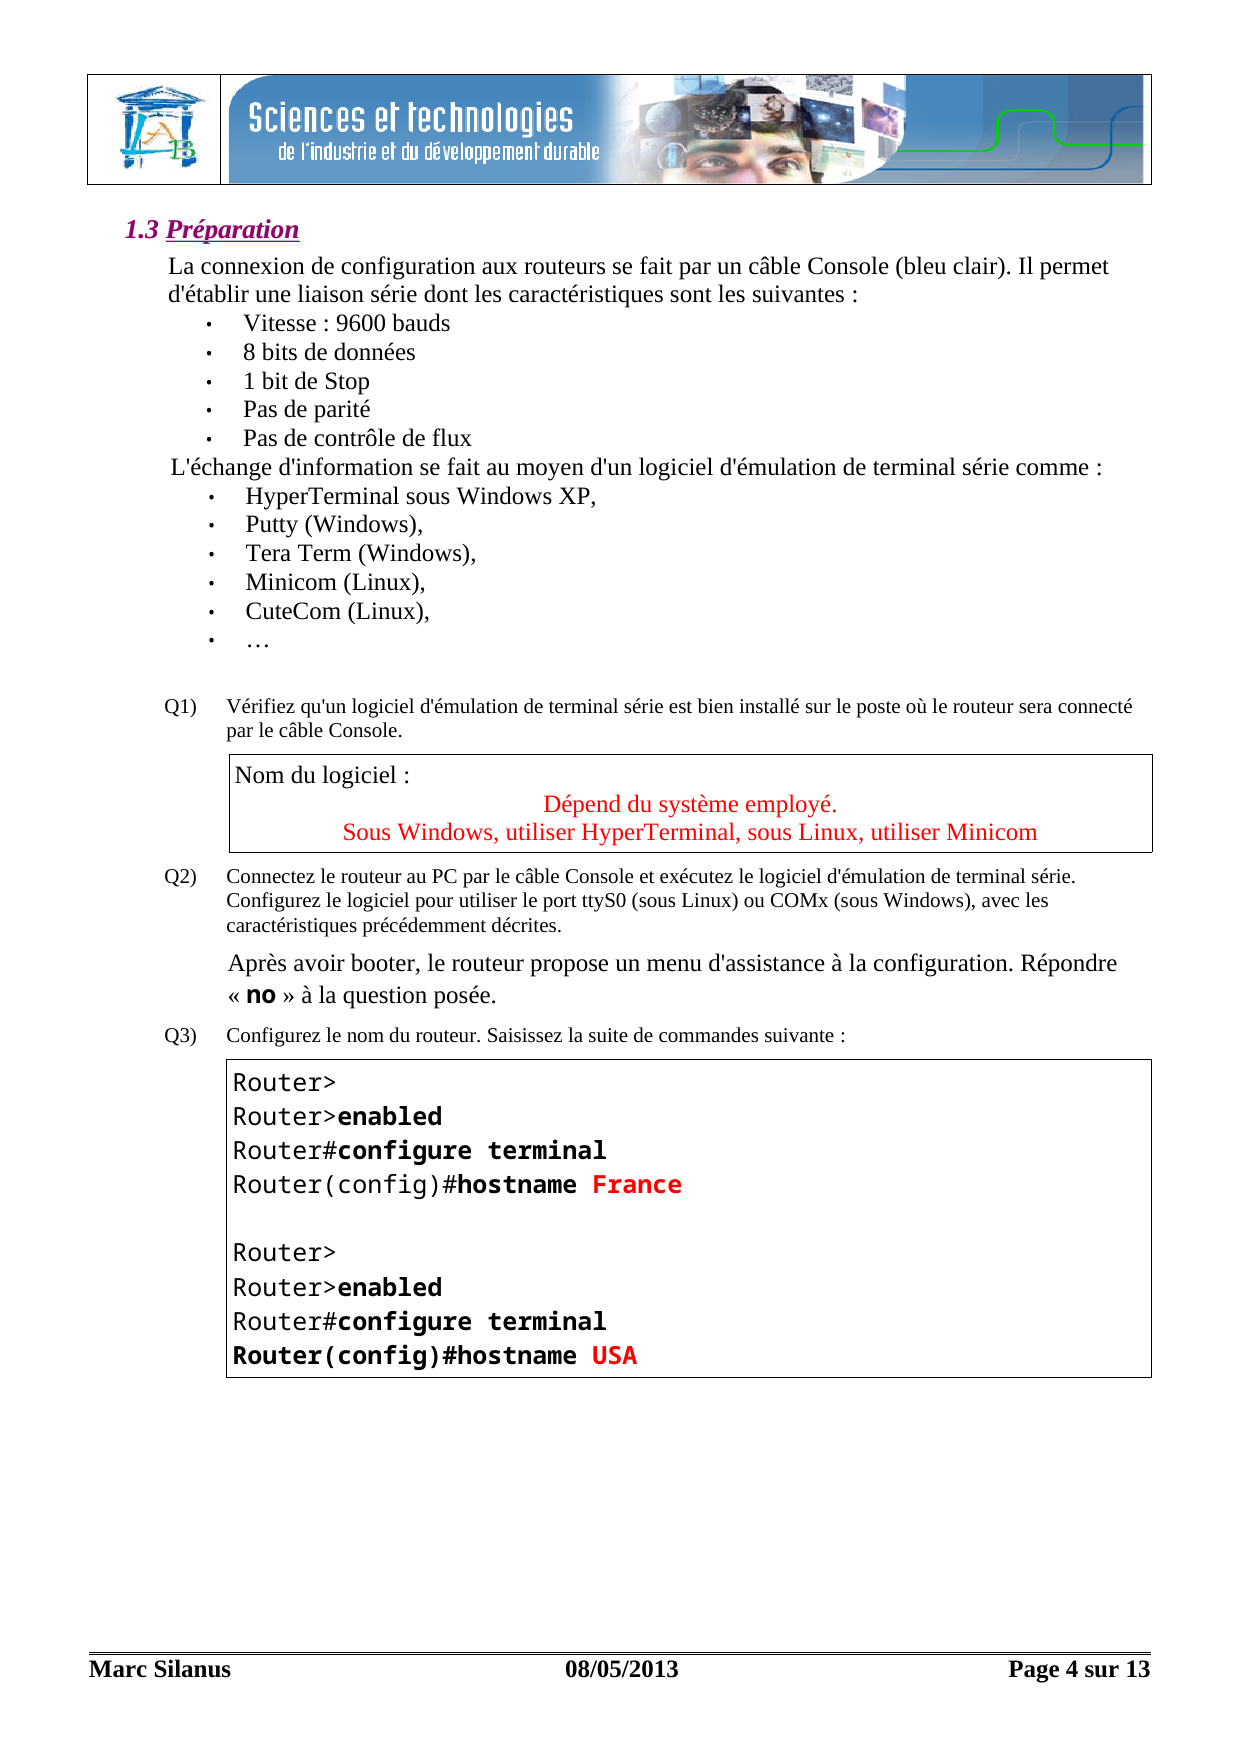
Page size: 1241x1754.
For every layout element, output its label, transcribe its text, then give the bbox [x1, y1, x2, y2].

subtitle Vérifiez qu'un logiciel d'émulation de terminal série est bien installé sur le poste où le routeur sera connecté par le câble Console. [164, 694, 1151, 742]
list Putty (Windows), [208, 509, 1151, 538]
list 1 bit de Stop [205, 366, 1151, 394]
list HyperTerminal sous Windows XP, [208, 481, 1151, 509]
subtitle Connectez le routeur au PC par le câble Console et exécutez le logiciel d'émulation de terminal série. Configurez le logiciel pour utiliser le port ttyS0 (sous Linux) ou COMx (sous Windows), avec les caractéristiques précédemment décrites. [164, 864, 1151, 937]
list Pas de parité [205, 394, 1151, 423]
picture [228, 75, 1144, 184]
text Après avoir booter, le routeur propose un menu d'assistance à la configuration. Répondre « no » à la question posée. [227, 948, 1151, 1011]
list Vitesse : 9600 bauds [205, 308, 1151, 337]
subtitle Configurez le nom du routeur. Saisissez la suite de commandes suivante : [164, 1023, 1151, 1047]
list … [208, 624, 1151, 653]
list Tera Term (Windows), [208, 538, 1151, 567]
subtitle Préparation [118, 213, 1151, 244]
list 8 bits de données [205, 337, 1151, 366]
list Pas de contrôle de flux [205, 423, 1151, 452]
table_header Nom du logiciel : Dépend du système employé. Sous Windows, utiliser HyperTerminal, sous Linux, utiliser Minicom [230, 755, 1152, 852]
list Minicom (Linux), [208, 567, 1151, 596]
text La connexion de configuration aux routeurs se fait par un câble Console (bleu clair). Il permet d'établir une liaison série dont les caractéristiques sont les suivantes : [168, 251, 1151, 308]
table_header Router> Router>enabled Router#configure terminal Router(config)#hostname France Router> Router>enabled Router#configure terminal Router(config)#hostname USA [227, 1060, 1151, 1377]
text L'échange d'information se fait au moyen d'un logiciel d'émulation de terminal série comme : [170, 452, 1151, 481]
list CuteCom (Linux), [208, 596, 1151, 624]
